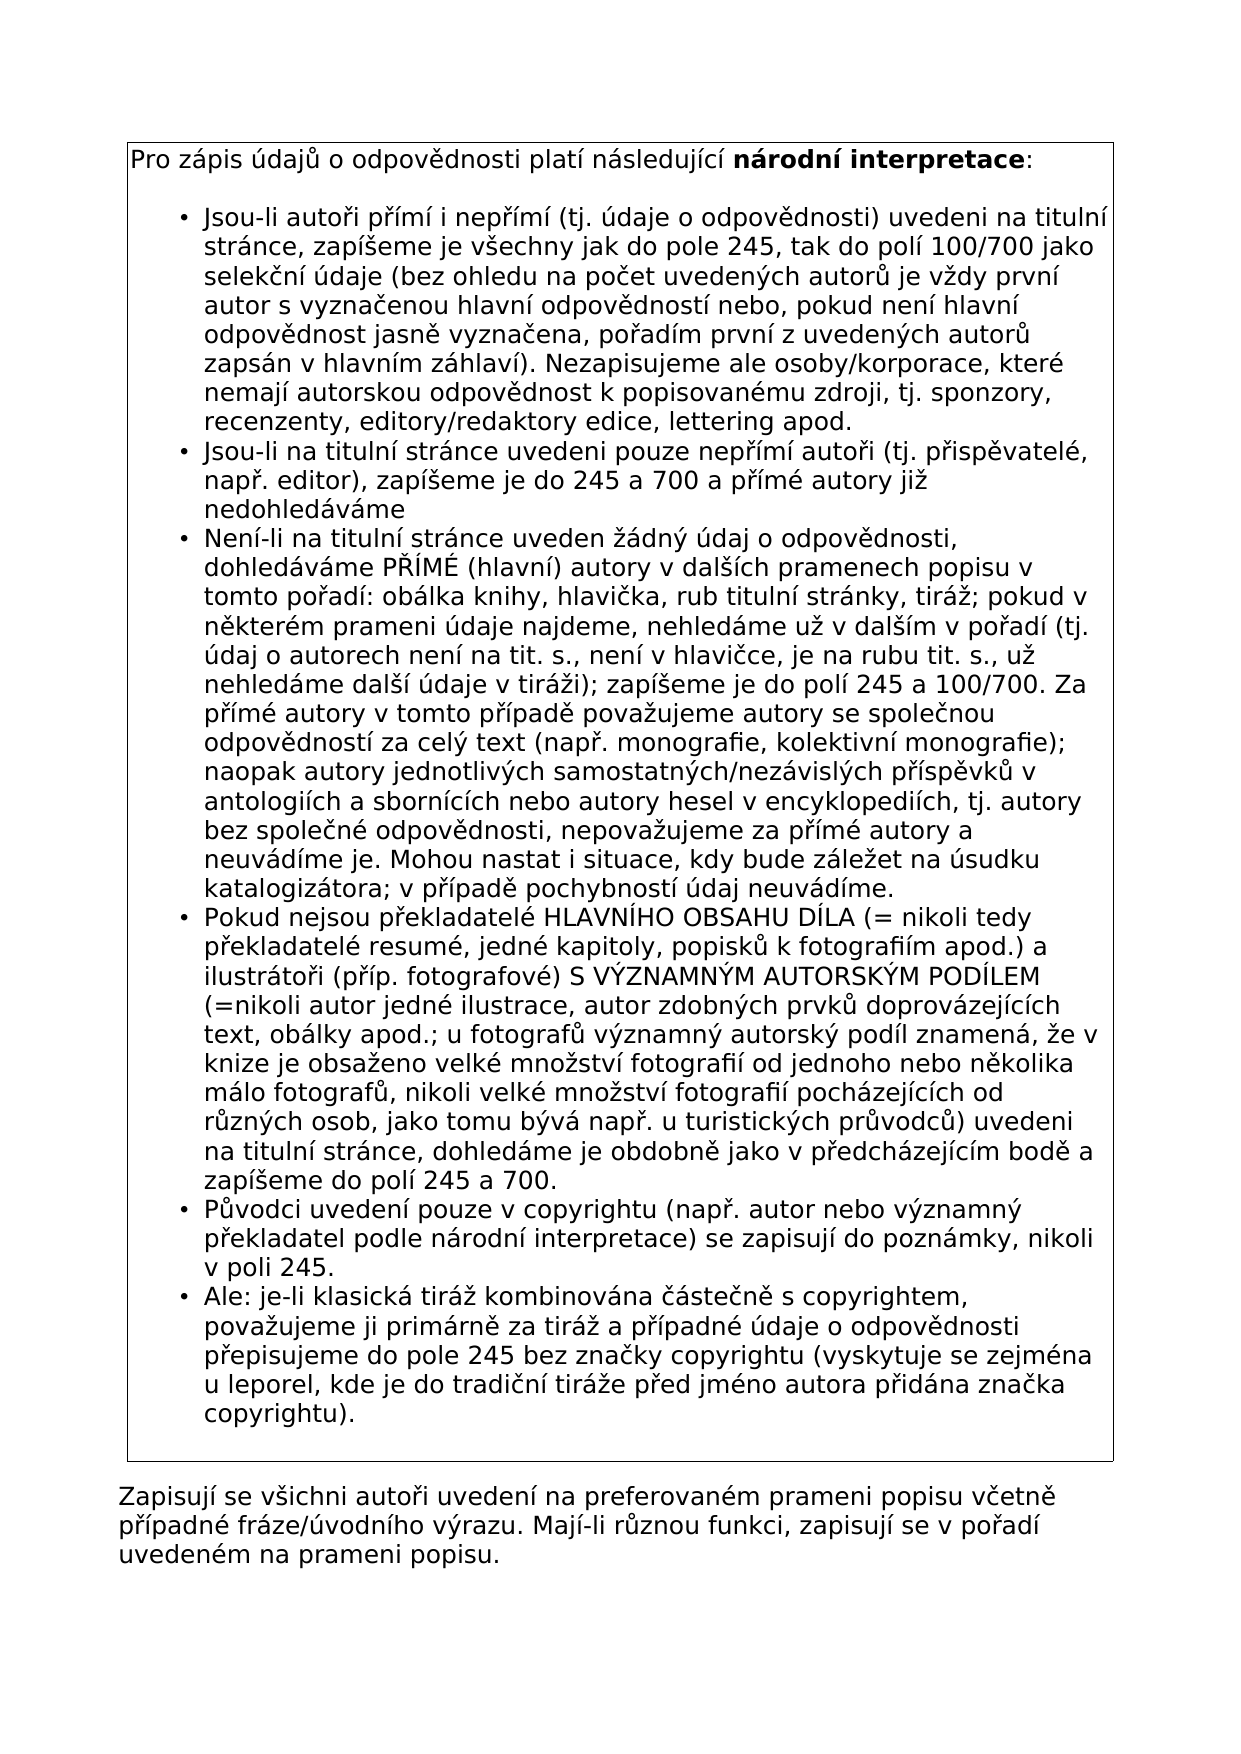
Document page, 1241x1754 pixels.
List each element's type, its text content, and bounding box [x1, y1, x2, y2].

table_header Pro zápis údajů o odpovědnosti platí následující národní interpretace: Jsou-li autoři přímí i nepřímí (tj. údaje o odpovědnosti) uvedeni na titulní stránce, zapíšeme je všechny jak do pole 245, tak do polí 100/700 jako selekční údaje (bez ohledu na počet uvedených autorů je vždy první autor s vyznačenou hlavní odpovědností nebo, pokud není hlavní odpovědnost jasně vyznačena, pořadím první z uvedených autorů zapsán v hlavním záhlaví). Nezapisujeme ale osoby/korporace, které nemají autorskou odpovědnost k popisovanému zdroji, tj. sponzory, recenzenty, editory/redaktory edice, lettering apod. Jsou-li na titulní stránce uvedeni pouze nepřímí autoři (tj. přispěvatelé, např. editor), zapíšeme je do 245 a 700 a přímé autory již nedohledáváme Není-li na titulní stránce uveden žádný údaj o odpovědnosti, dohledáváme PŘÍMÉ (hlavní) autory v dalších pramenech popisu v tomto pořadí: obálka knihy, hlavička, rub titulní stránky, tiráž; pokud v některém prameni údaje najdeme, nehledáme už v dalším v pořadí (tj. údaj o autorech není na tit. s., není v hlavičce, je na rubu tit. s., už nehledáme další údaje v tiráži); zapíšeme je do polí 245 a 100/700. Za přímé autory v tomto případě považujeme autory se společnou odpovědností za celý text (např. monografie, kolektivní monografie); naopak autory jednotlivých samostatných/nezávislých příspěvků v antologiích a sbornících nebo autory hesel v encyklopediích, tj. autory bez společné odpovědnosti, nepovažujeme za přímé autory a neuvádíme je. Mohou nastat i situace, kdy bude záležet na úsudku katalogizátora; v případě pochybností údaj neuvádíme. Pokud nejsou překladatelé HLAVNÍHO OBSAHU DÍLA (= nikoli tedy překladatelé resumé, jedné kapitoly, popisků k fotografiím apod.) a ilustrátoři (příp. fotografové) S VÝZNAMNÝM AUTORSKÝM PODÍLEM (=nikoli autor jedné ilustrace, autor zdobných prvků doprovázejících text, obálky apod.; u fotografů významný autorský podíl znamená, že v knize je obsaženo velké množství fotografií od jednoho nebo několika málo fotografů, nikoli velké množství fotografií pocházejících od různých osob, jako tomu bývá např. u turistických průvodců) uvedeni na titulní stránce, dohledáme je obdobně jako v předcházejícím bodě a zapíšeme do polí 245 a 700. Původci uvedení pouze v copyrightu (např. autor nebo významný překladatel podle národní interpretace) se zapisují do poznámky, nikoli v poli 245. Ale: je-li klasická tiráž kombinována částečně s copyrightem, považujeme ji primárně za tiráž a případné údaje o odpovědnosti přepisujeme do pole 245 bez značky copyrightu (vyskytuje se zejména u leporel, kde je do tradiční tiráže před jméno autora přidána značka copyrightu). [128, 143, 1113, 1461]
text Zapisují se všichni autoři uvedení na preferovaném prameni popisu včetně případné fráze/úvodního výrazu. Mají-li různou funkci, zapisují se v pořadí uvedeném na prameni popisu. [118, 118, 1122, 1569]
